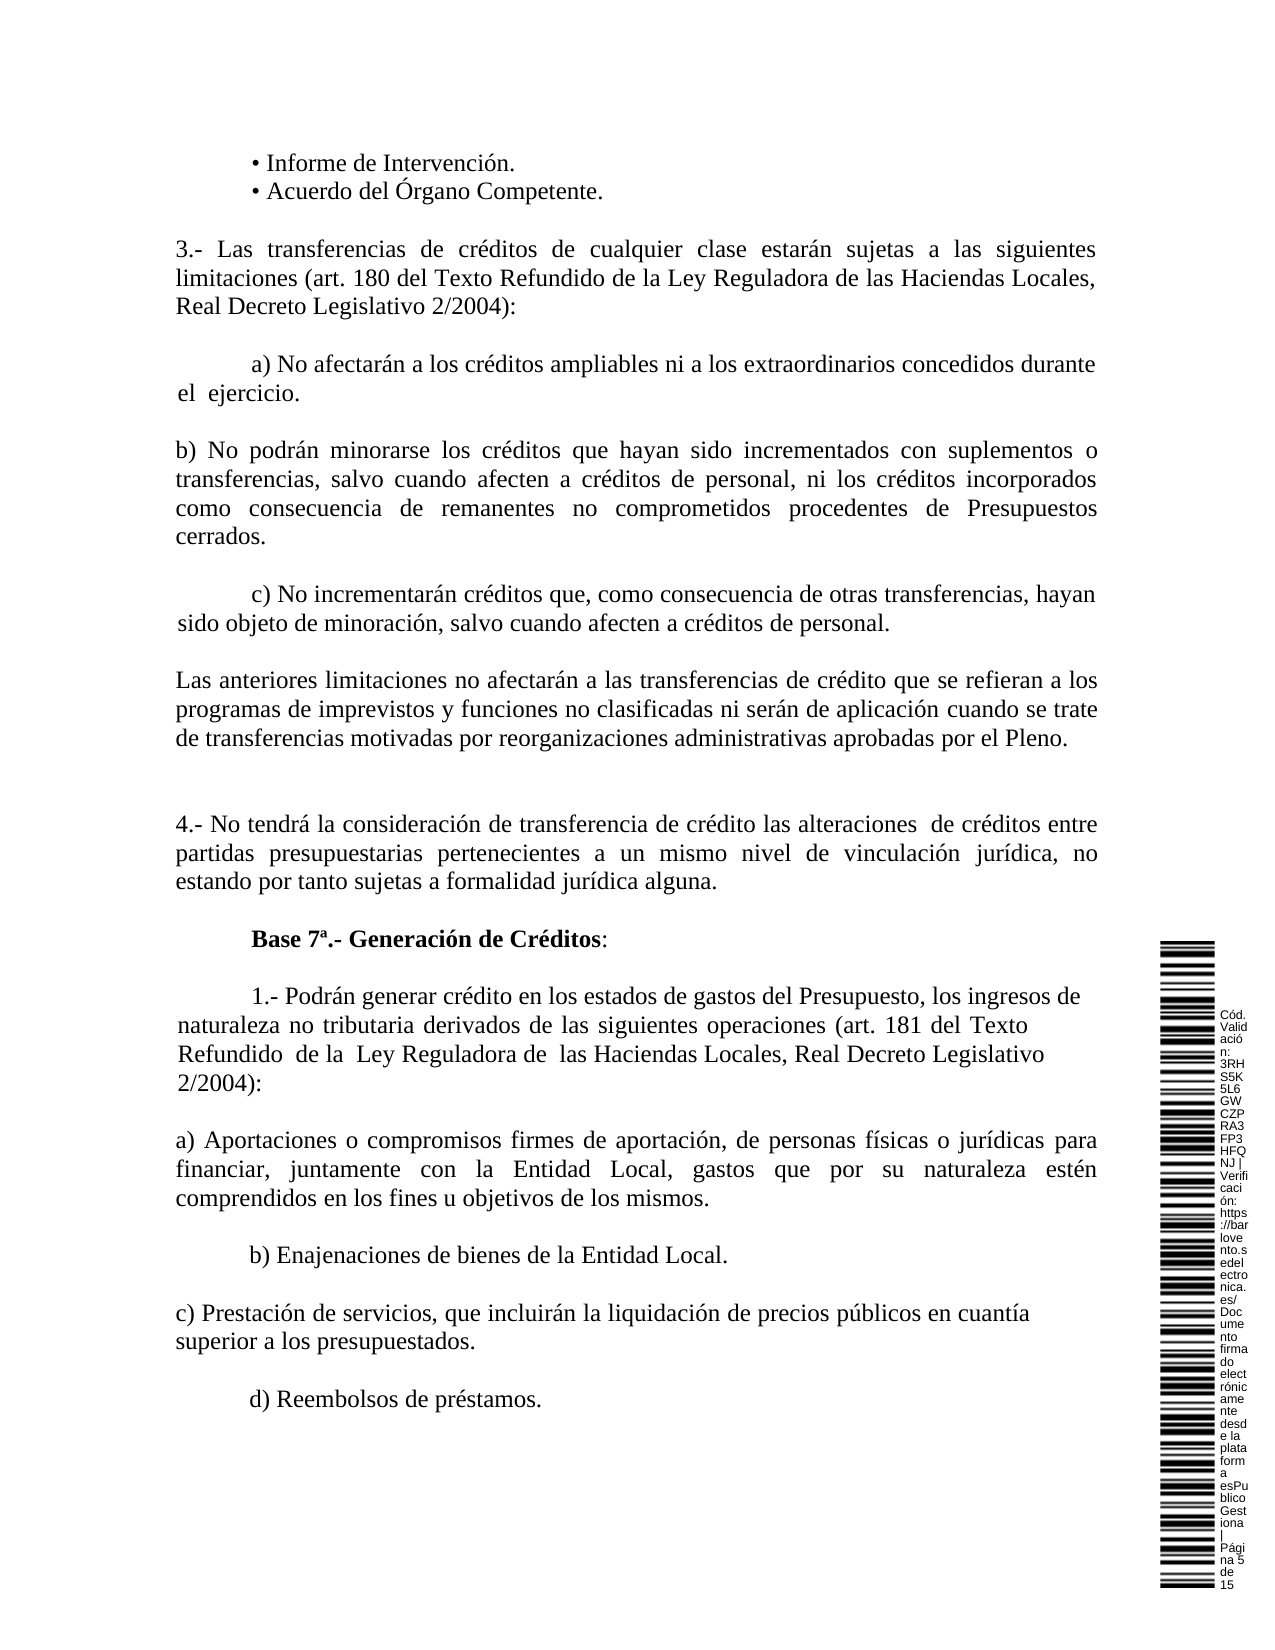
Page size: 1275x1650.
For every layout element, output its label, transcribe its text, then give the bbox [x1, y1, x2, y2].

text Cód. Validación: 3RHS5K5L6GWCZPRA3FP3HFQNJ | Verificación: https://barlovento.sedelectronica.es/ Documento firmado electrónicamente desde la plataforma esPublico Gestiona | Página 5 de 15 [1220, 1009, 1248, 1589]
list Informe de Intervención. [251, 148, 605, 176]
text 4.- No tendrá la consideración de transferencia de crédito las alteraciones de créditos entre partidas presupuestarias pertenecientes a un mismo nivel de vinculación jurídica, no estando por tanto sujetas a formalidad jurídica alguna. [175, 809, 1098, 895]
text 1.- Podrán generar crédito en los estados de gastos del Presupuesto, los ingresos de naturaleza no tributaria derivados de las siguientes operaciones (art. 181 del Texto Refundido de la Ley Reguladora de las Haciendas Locales, Real Decreto Legislativo 2/2004): [177, 981, 1100, 1096]
list Acuerdo del Órgano Competente. [251, 176, 605, 205]
text d) Reembolsos de préstamos. [249, 1384, 546, 1413]
text c) Prestación de servicios, que incluirán la liquidación de precios públicos en cuantía superior a los presupuestados. [175, 1298, 1097, 1355]
text b) Enajenaciones de bienes de la Entidad Local. [249, 1240, 732, 1269]
text a) Aportaciones o compromisos firmes de aportación, de personas físicas o jurídicas para financiar, juntamente con la Entidad Local, gastos que por su naturaleza estén comprendidos en los fines u objetivos de los mismos. [175, 1125, 1097, 1211]
text c) No incrementarán créditos que, como consecuencia de otras transferencias, hayan sido objeto de minoración, salvo cuando afecten a créditos de personal. [177, 579, 1100, 636]
text 3.- Las transferencias de créditos de cualquier clase estarán sujetas a las siguientes limitaciones (art. 180 del Texto Refundido de la Ley Reguladora de las Haciendas Locales, Real Decreto Legislativo 2/2004): [175, 234, 1097, 320]
text b) No podrán minorarse los créditos que hayan sido incrementados con suplementos o transferencias, salvo cuando afecten a créditos de personal, ni los créditos incorporados como consecuencia de remanentes no comprometidos procedentes de Presupuestos cerrados. [175, 435, 1098, 550]
text Las anteriores limitaciones no afectarán a las transferencias de crédito que se refieran a los programas de imprevistos y funciones no clasificadas ni serán de aplicación cuando se trate de transferencias motivadas por reorganizaciones administrativas aprobadas por el Pleno. [175, 665, 1098, 751]
text a) No afectarán a los créditos ampliables ni a los extraordinarios concedidos durante el ejercicio. [177, 349, 1099, 406]
text Base 7ª.- Generación de Créditos: [251, 924, 610, 953]
